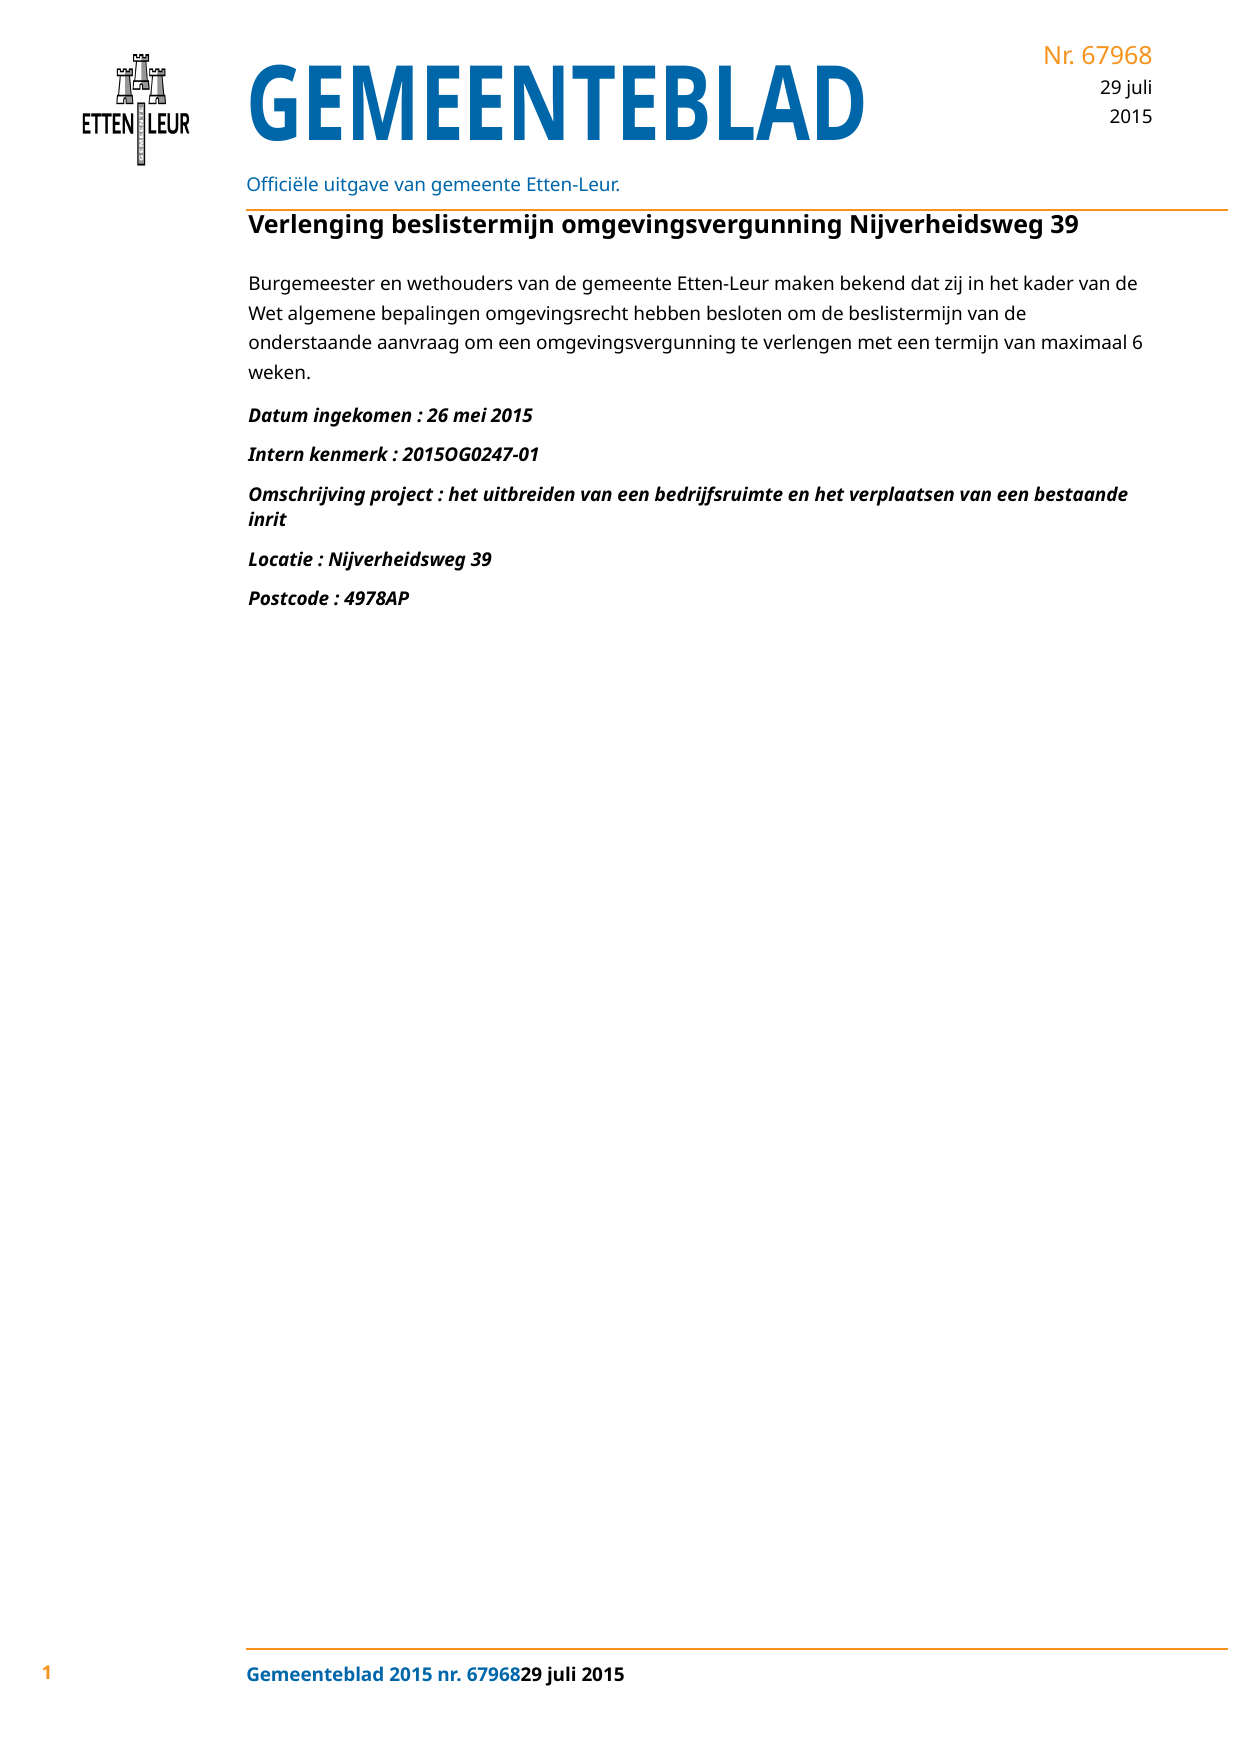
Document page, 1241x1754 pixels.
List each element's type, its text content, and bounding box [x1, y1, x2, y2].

picture [41, 47, 231, 172]
text Burgemeester en wethouders van de gemeente Etten-Leur maken bekend dat zij in het kader van de Wet algemene bepalingen omgevingsrecht hebben besloten om de beslistermijn van de onderstaande aanvraag om een omgevingsvergunning te verlengen met een termijn van maximaal 6 weken. [248, 270, 1152, 385]
text Verlenging beslistermijn omgevingsvergunning Nijverheidsweg 39 [248, 211, 1152, 241]
text Postcode : 4978AP [248, 585, 1152, 611]
text Omschrijving project : het uitbreiden van een bedrijfsruimte en het verplaatsen van een bestaande inrit [248, 481, 1152, 532]
text Intern kenmerk : 2015OG0247-01 [248, 441, 1152, 467]
text Locatie : Nijverheidsweg 39 [248, 546, 1152, 571]
text Datum ingekomen : 26 mei 2015 [248, 402, 1152, 428]
